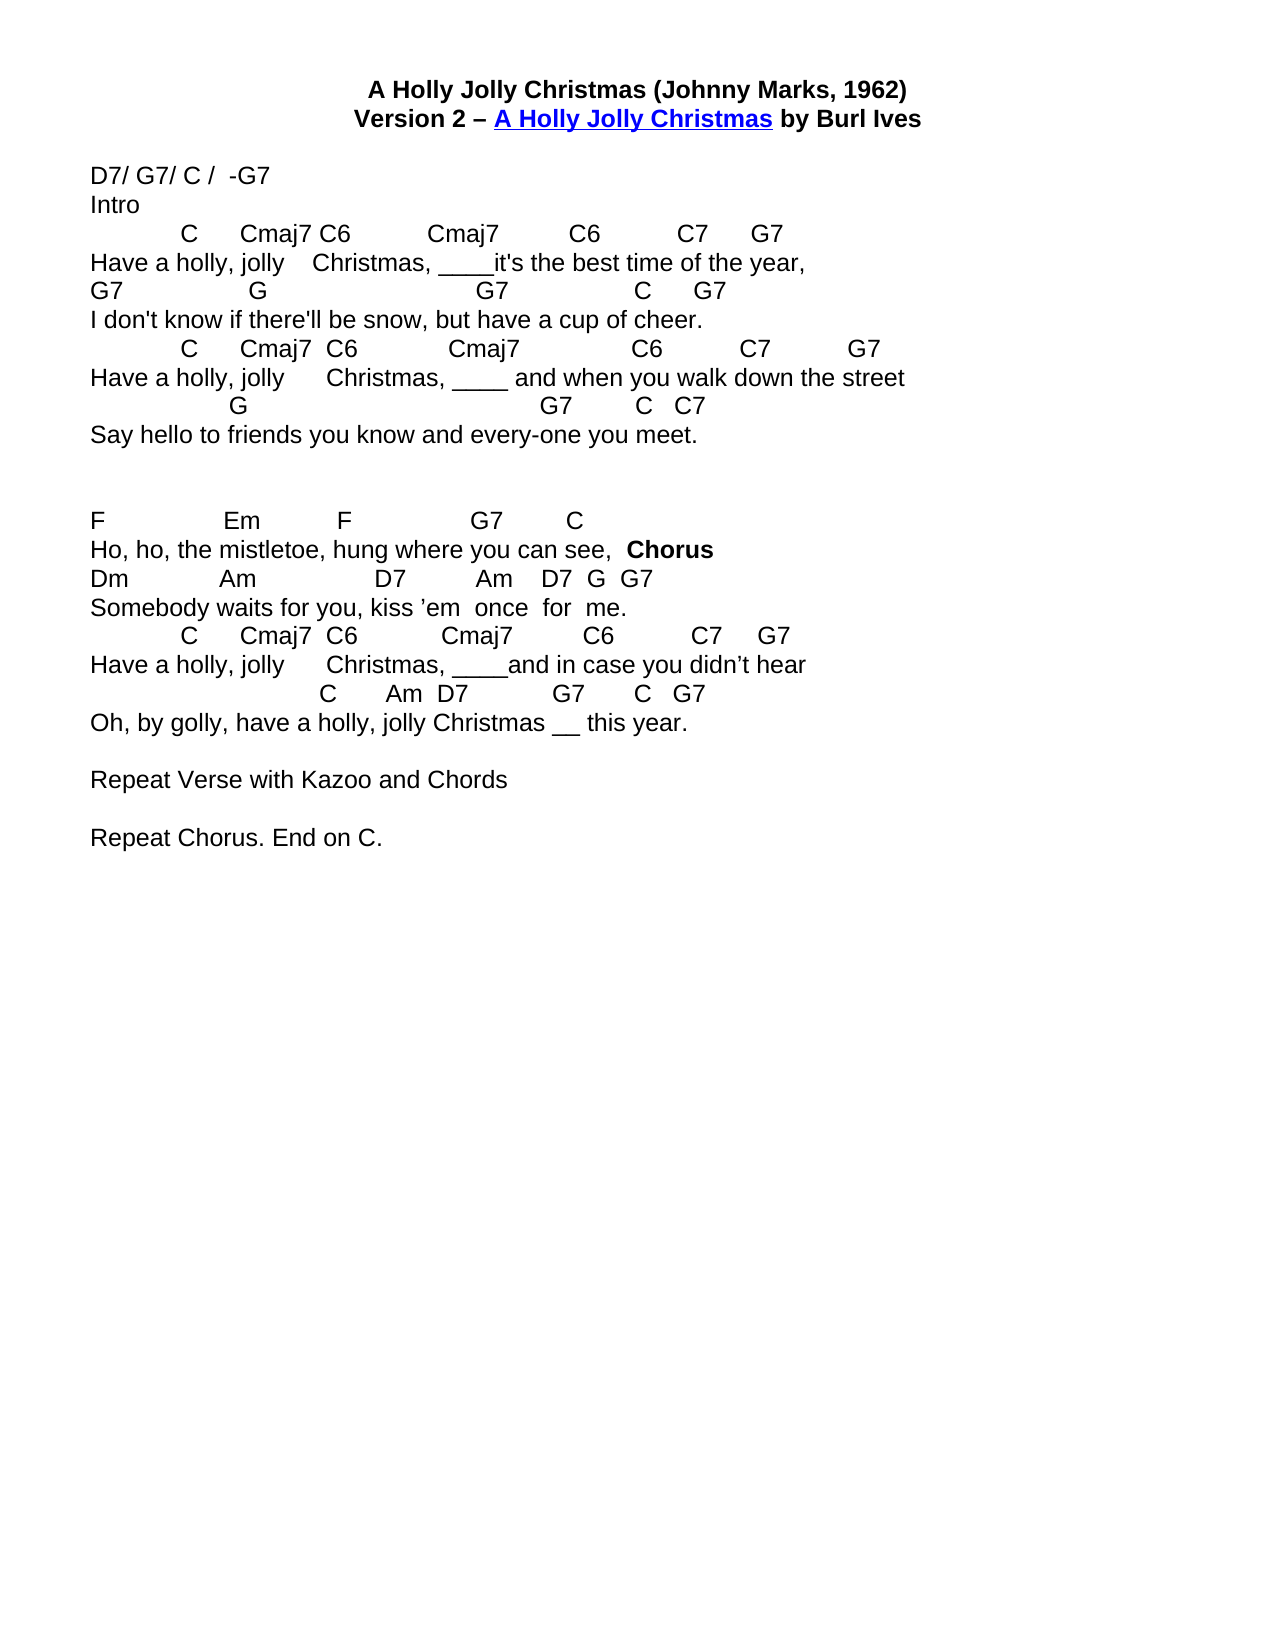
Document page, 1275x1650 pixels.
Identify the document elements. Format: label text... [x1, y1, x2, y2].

text Repeat Verse with Kazoo and Chords [90, 765, 1185, 794]
text Have a holly, jolly Christmas, ____and in case you didn’t hear [90, 650, 1185, 679]
text F Em F G7 C [90, 506, 1185, 535]
text C Cmaj7 C6 Cmaj7 C6 C7 G7 [90, 219, 1185, 247]
text D7/ G7/ C / -G7 [90, 161, 1185, 190]
text Version 2 – A Holly Jolly Christmas by Burl Ives [90, 104, 1185, 132]
text G7 G G7 C G7 [90, 276, 1185, 305]
text C Cmaj7 C6 Cmaj7 C6 C7 G7 [90, 621, 1185, 650]
text G G7 C C7 [90, 391, 1185, 420]
text A Holly Jolly Christmas (Johnny Marks, 1962) [90, 75, 1185, 104]
text Repeat Chorus. End on C. [90, 822, 1185, 851]
text Say hello to friends you know and every-one you meet. [90, 420, 1185, 449]
text Somebody waits for you, kiss ’em once for me. [90, 592, 1185, 621]
text Intro [90, 190, 1185, 219]
text Have a holly, jolly Christmas, ____ and when you walk down the street [90, 362, 1185, 391]
text Have a holly, jolly Christmas, ____it's the best time of the year, [90, 247, 1185, 276]
text Ho, ho, the mistletoe, hung where you can see, Chorus [90, 535, 1185, 564]
text Oh, by golly, have a holly, jolly Christmas __ this year. [90, 707, 1185, 736]
text I don't know if there'll be snow, but have a cup of cheer. [90, 305, 1185, 334]
text C Cmaj7 C6 Cmaj7 C6 C7 G7 [90, 334, 1185, 362]
text Dm Am D7 Am D7 G G7 [90, 564, 1185, 592]
text C Am D7 G7 C G7 [90, 679, 1185, 707]
